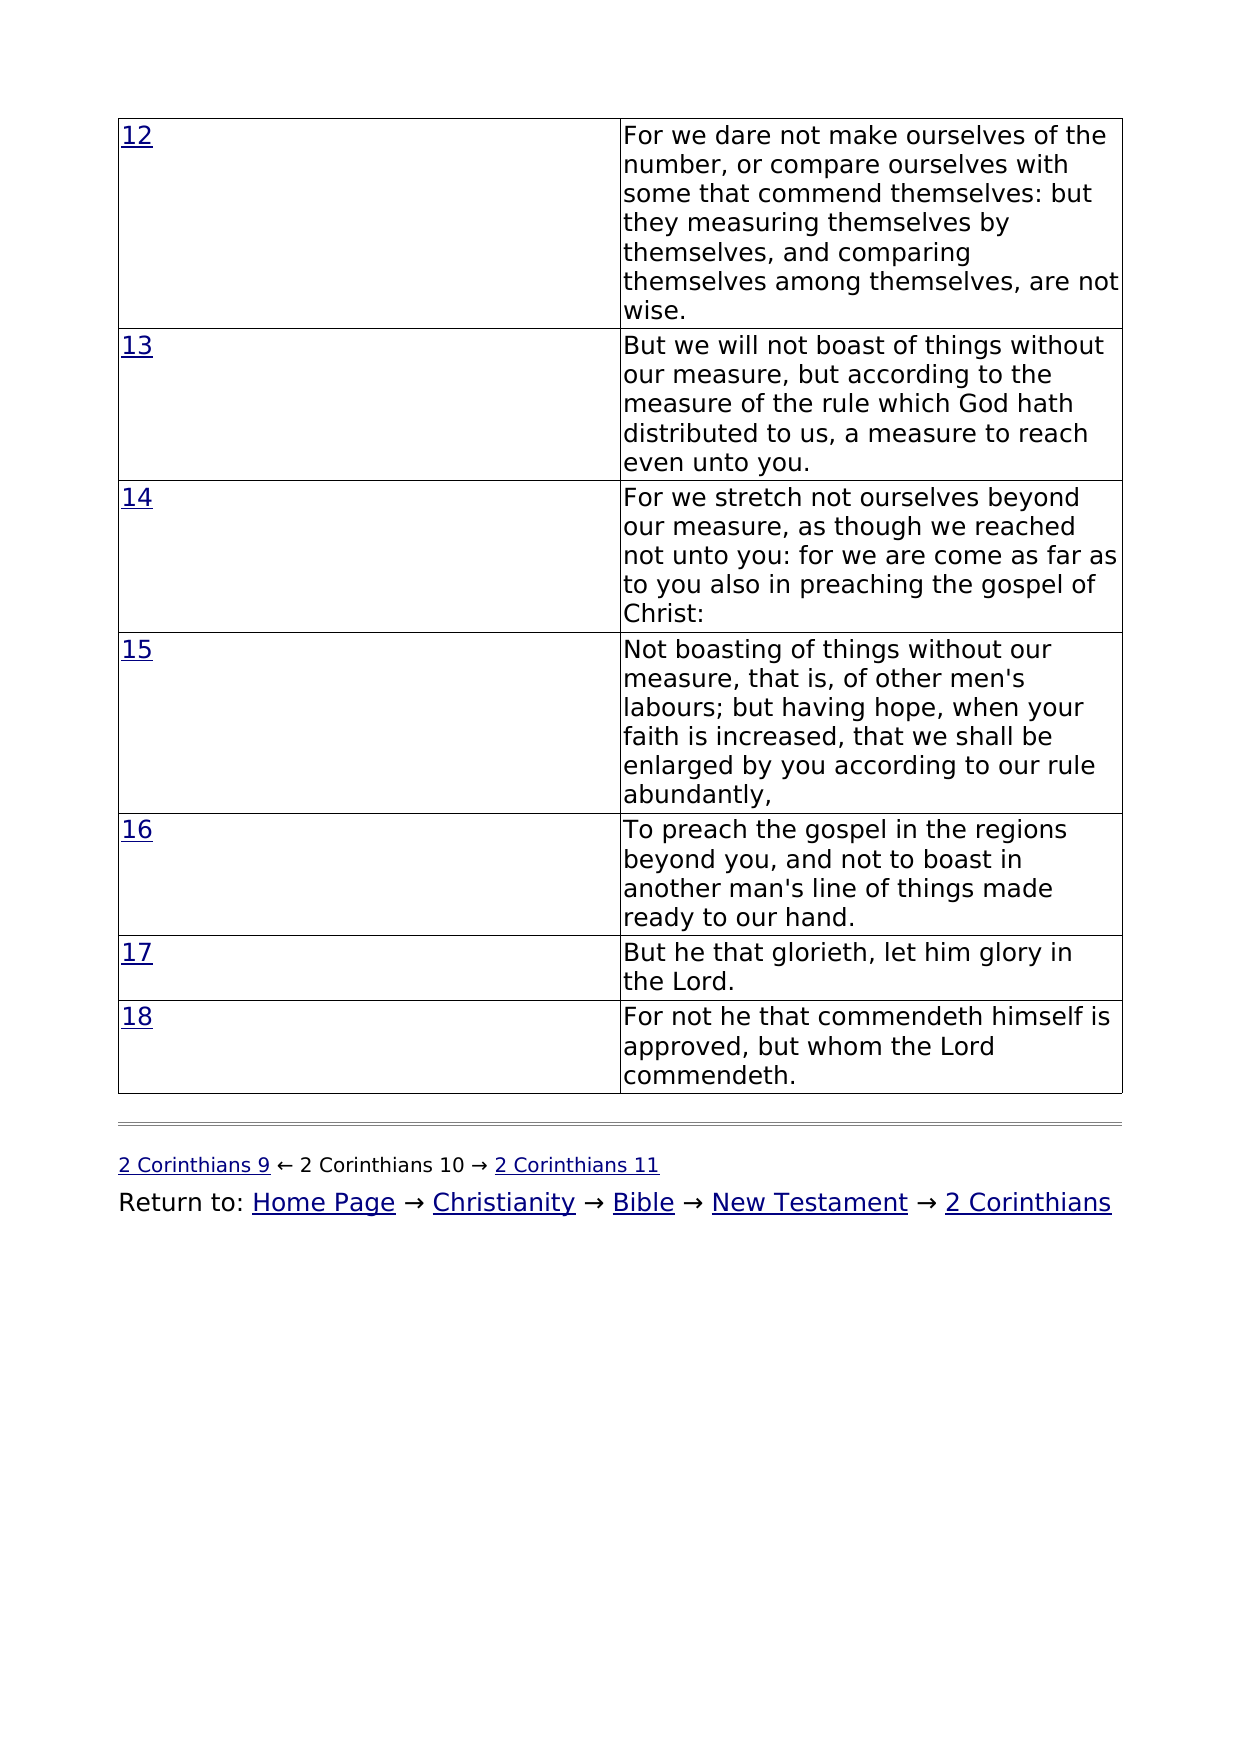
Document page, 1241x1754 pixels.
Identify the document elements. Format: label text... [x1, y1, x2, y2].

table_cell 15 [119, 633, 620, 813]
table_cell To preach the gospel in the regions beyond you, and not to boast in another man's line of things made ready to our hand. [621, 814, 1122, 935]
text Return to: Home Page → Christianity → Bible → New Testament → 2 Corinthians [118, 1188, 1122, 1217]
table_cell For we dare not make ourselves of the number, or compare ourselves with some that commend themselves: but they measuring themselves by themselves, and comparing themselves among themselves, are not wise. [621, 119, 1122, 328]
table_cell 12 [119, 119, 620, 328]
table_cell 13 [119, 329, 620, 480]
table_cell 18 [119, 1001, 620, 1093]
table_cell 16 [119, 814, 620, 935]
table_cell But he that glorieth, let him glory in the Lord. [621, 936, 1122, 999]
table_cell 14 [119, 481, 620, 632]
table_cell Not boasting of things without our measure, that is, of other men's labours; but having hope, when your faith is increased, that we shall be enlarged by you according to our rule abundantly, [621, 633, 1122, 813]
table_cell 17 [119, 936, 620, 999]
table_cell But we will not boast of things without our measure, but according to the measure of the rule which God hath distributed to us, a measure to reach even unto you. [621, 329, 1122, 480]
table_cell For not he that commendeth himself is approved, but whom the Lord commendeth. [621, 1001, 1122, 1093]
text 2 Corinthians 9 ← 2 Corinthians 10 → 2 Corinthians 11 [118, 1154, 1122, 1188]
table_cell For we stretch not ourselves beyond our measure, as though we reached not unto you: for we are come as far as to you also in preaching the gospel of Christ: [621, 481, 1122, 632]
